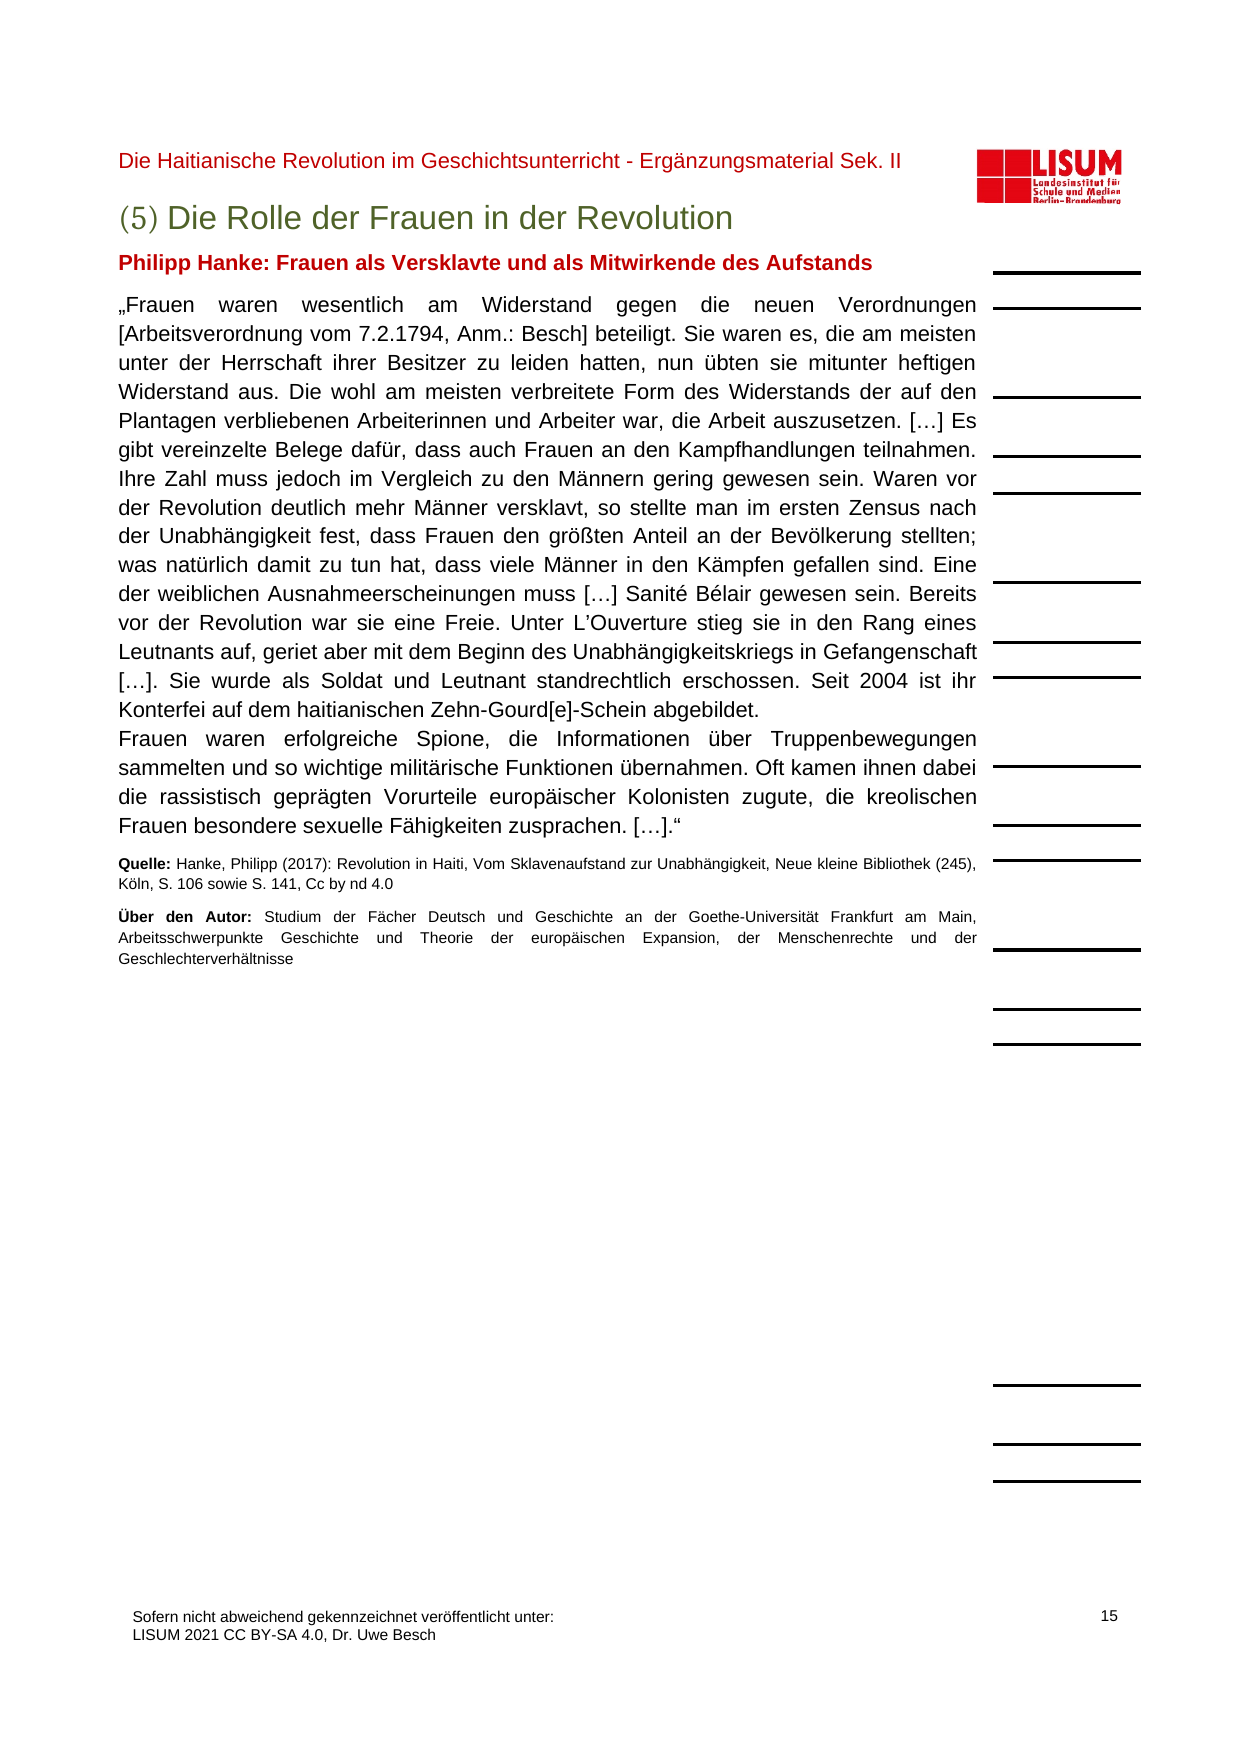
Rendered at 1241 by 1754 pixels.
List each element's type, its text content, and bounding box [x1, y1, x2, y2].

text Über den Autor: Studium der Fächer Deutsch und Geschichte an der Goethe-Universität Frankfurt am Main, Arbeitsschwerpunkte Geschichte und Theorie der europäischen Expansion, der Menschenrechte und der Geschlechterverhältnisse [118, 908, 978, 967]
text Quelle: Hanke, Philipp (2017): Revolution in Haiti, Vom Sklavenaufstand zur Unabhängigkeit, Neue kleine Bibliothek (245), Köln, S. 106 sowie S. 141, Cc by nd 4.0 [118, 854, 978, 893]
text Frauen waren erfolgreiche Spione, die Informationen über Truppenbewegungen sammelten und so wichtige militärische Funktionen übernahmen. Oft kamen ihnen dabei die rassistisch geprägten Vorurteile europäischer Kolonisten zugute, die kreolischen Frauen besondere sexuelle Fähigkeiten zusprachen. […].“ [118, 726, 978, 838]
text Philipp Hanke: Frauen als Versklavte und als Mitwirkende des Aufstands [118, 222, 1156, 1592]
list (5) Die Rolle der Frauen in der Revolution [118, 198, 1122, 238]
text „Frauen waren wesentlich am Widerstand gegen die neuen Verordnungen [Arbeitsverordnung vom 7.2.1794, Anm.: Besch] beteiligt. Sie waren es, die am meisten unter der Herrschaft ihrer Besitzer zu leiden hatten, nun übten sie mitunter heftigen Widerstand aus. Die wohl am meisten verbreitete Form des Widerstands der auf den Plantagen verbliebenen Arbeiterinnen und Arbeiter war, die Arbeit auszusetzen. […] Es gibt vereinzelte Belege dafür, dass auch Frauen an den Kampfhandlungen teilnahmen. Ihre Zahl muss jedoch im Vergleich zu den Männern gering gewesen sein. Waren vor der Revolution deutlich mehr Männer versklavt, so stellte man im ersten Zensus nach der Unabhängigkeit fest, dass Frauen den größten Anteil an der Bevölkerung stellten; was natürlich damit zu tun hat, dass viele Männer in den Kämpfen gefallen sind. Eine der weiblichen Ausnahmeerscheinungen muss […] Sanité Bélair gewesen sein. Bereits vor der Revolution war sie eine Freie. Unter L’Ouverture stieg sie in den Rang eines Leutnants auf, geriet aber mit dem Beginn des Unabhängigkeitskriegs in Gefangenschaft […]. Sie wurde als Soldat und Leutnant standrechtlich erschossen. Seit 2004 ist ihr Konterfei auf dem haitianischen Zehn-Gourd[e]-Schein abgebildet. [118, 292, 978, 722]
